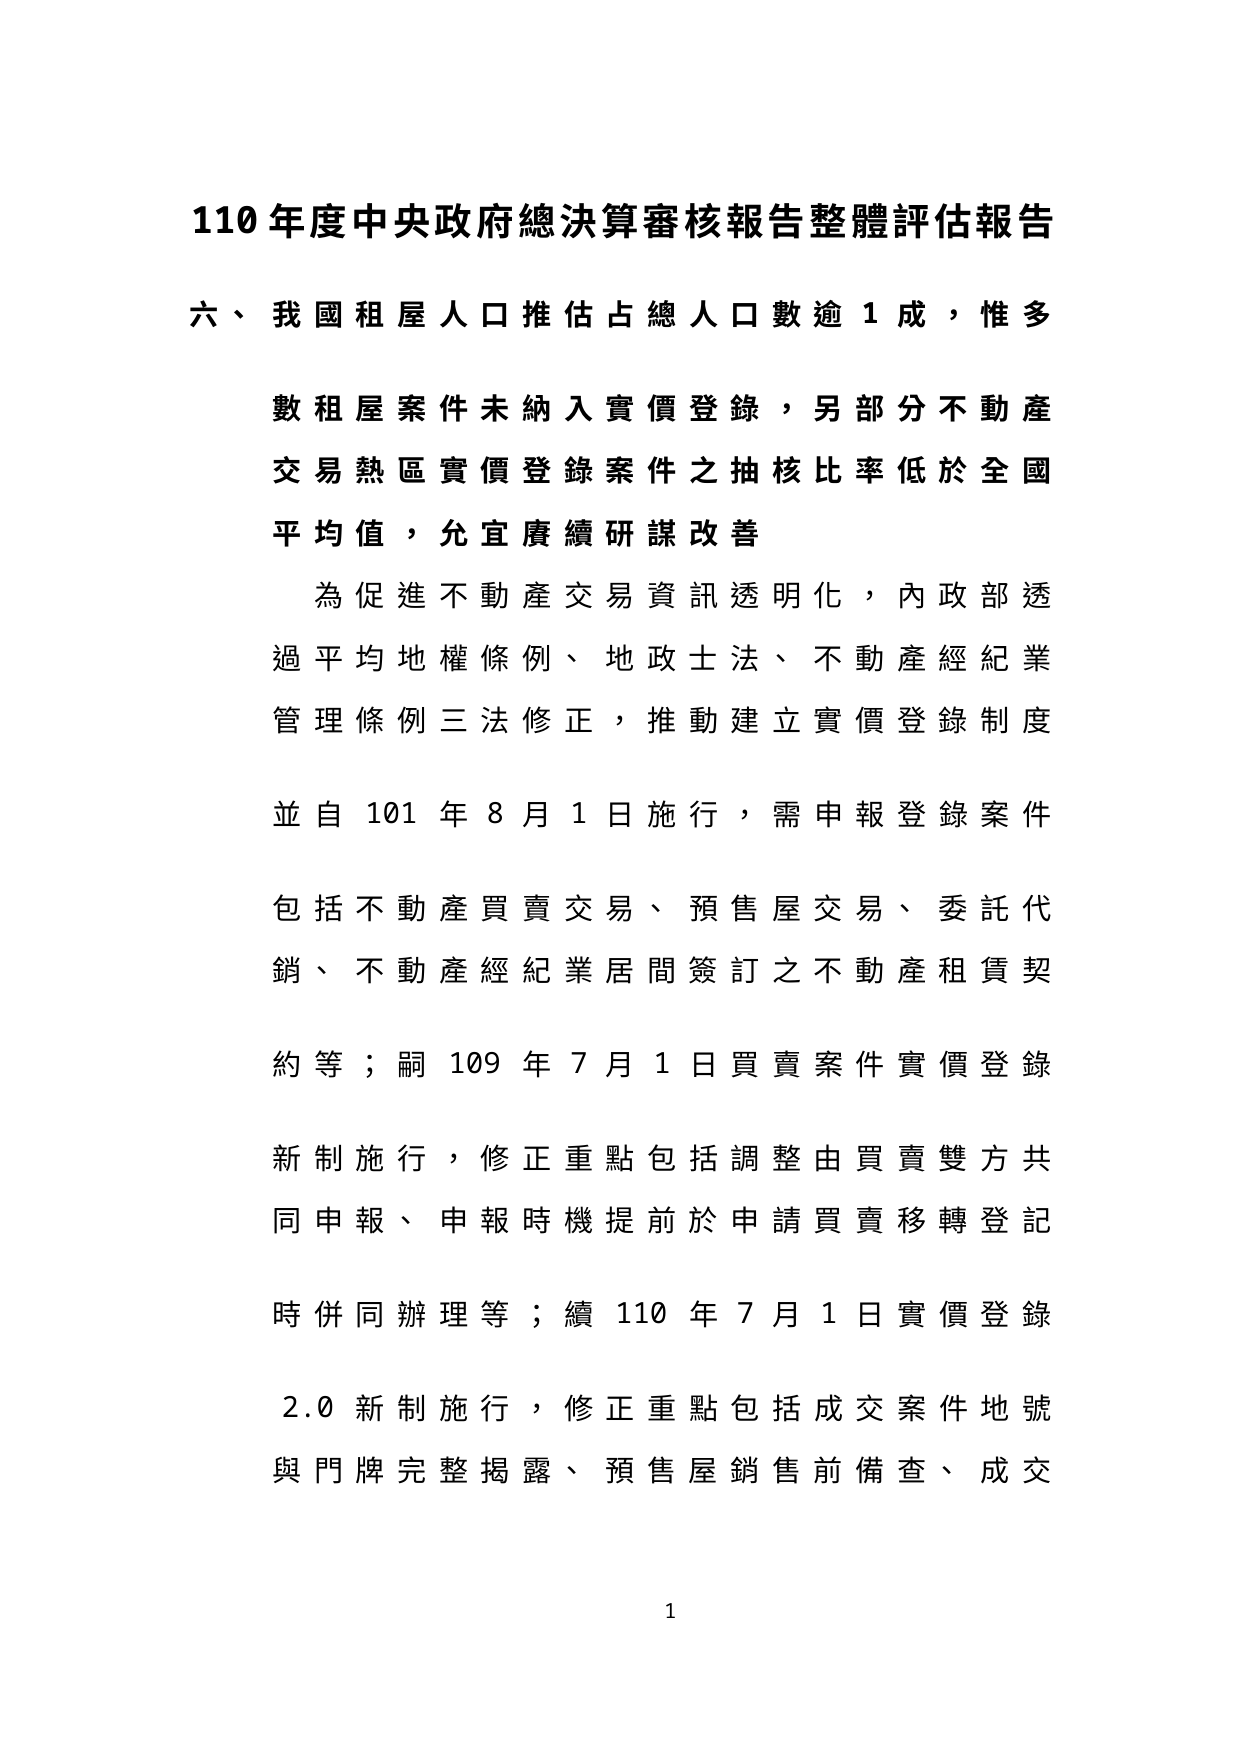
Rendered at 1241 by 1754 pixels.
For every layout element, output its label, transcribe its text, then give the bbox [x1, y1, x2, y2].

text 為促進不動產交易資訊透明化，內政部透過平均地權條例、地政士法、不動產經紀業管理條例三法修正，推動建立實價登錄制度並自101年8月1日施行，需申報登錄案件包括不動產買賣交易、預售屋交易、委託代銷、不動產經紀業居間簽訂之不動產租賃契約等；嗣109年7月1日買賣案件實價登錄新制施行，修正重點包括調整由買賣雙方共同申報、申報時機提前於申請買賣移轉登記時併同辦理等；續110年7月1日實價登錄2.0新制施行，修正重點包括成交案件地號與門牌完整揭露、預售屋銷售前備查、成交 [242, 552, 1058, 1490]
text 六、我國租屋人口推估占總人口數逾1成，惟多數租屋案件未納入實價登錄，另部分不動產交易熱區實價登錄案件之抽核比率低於全國平均值，允宜賡續研謀改善 [183, 240, 1058, 552]
text 110年度中央政府總決算審核報告整體評估報告 [183, 177, 1058, 240]
